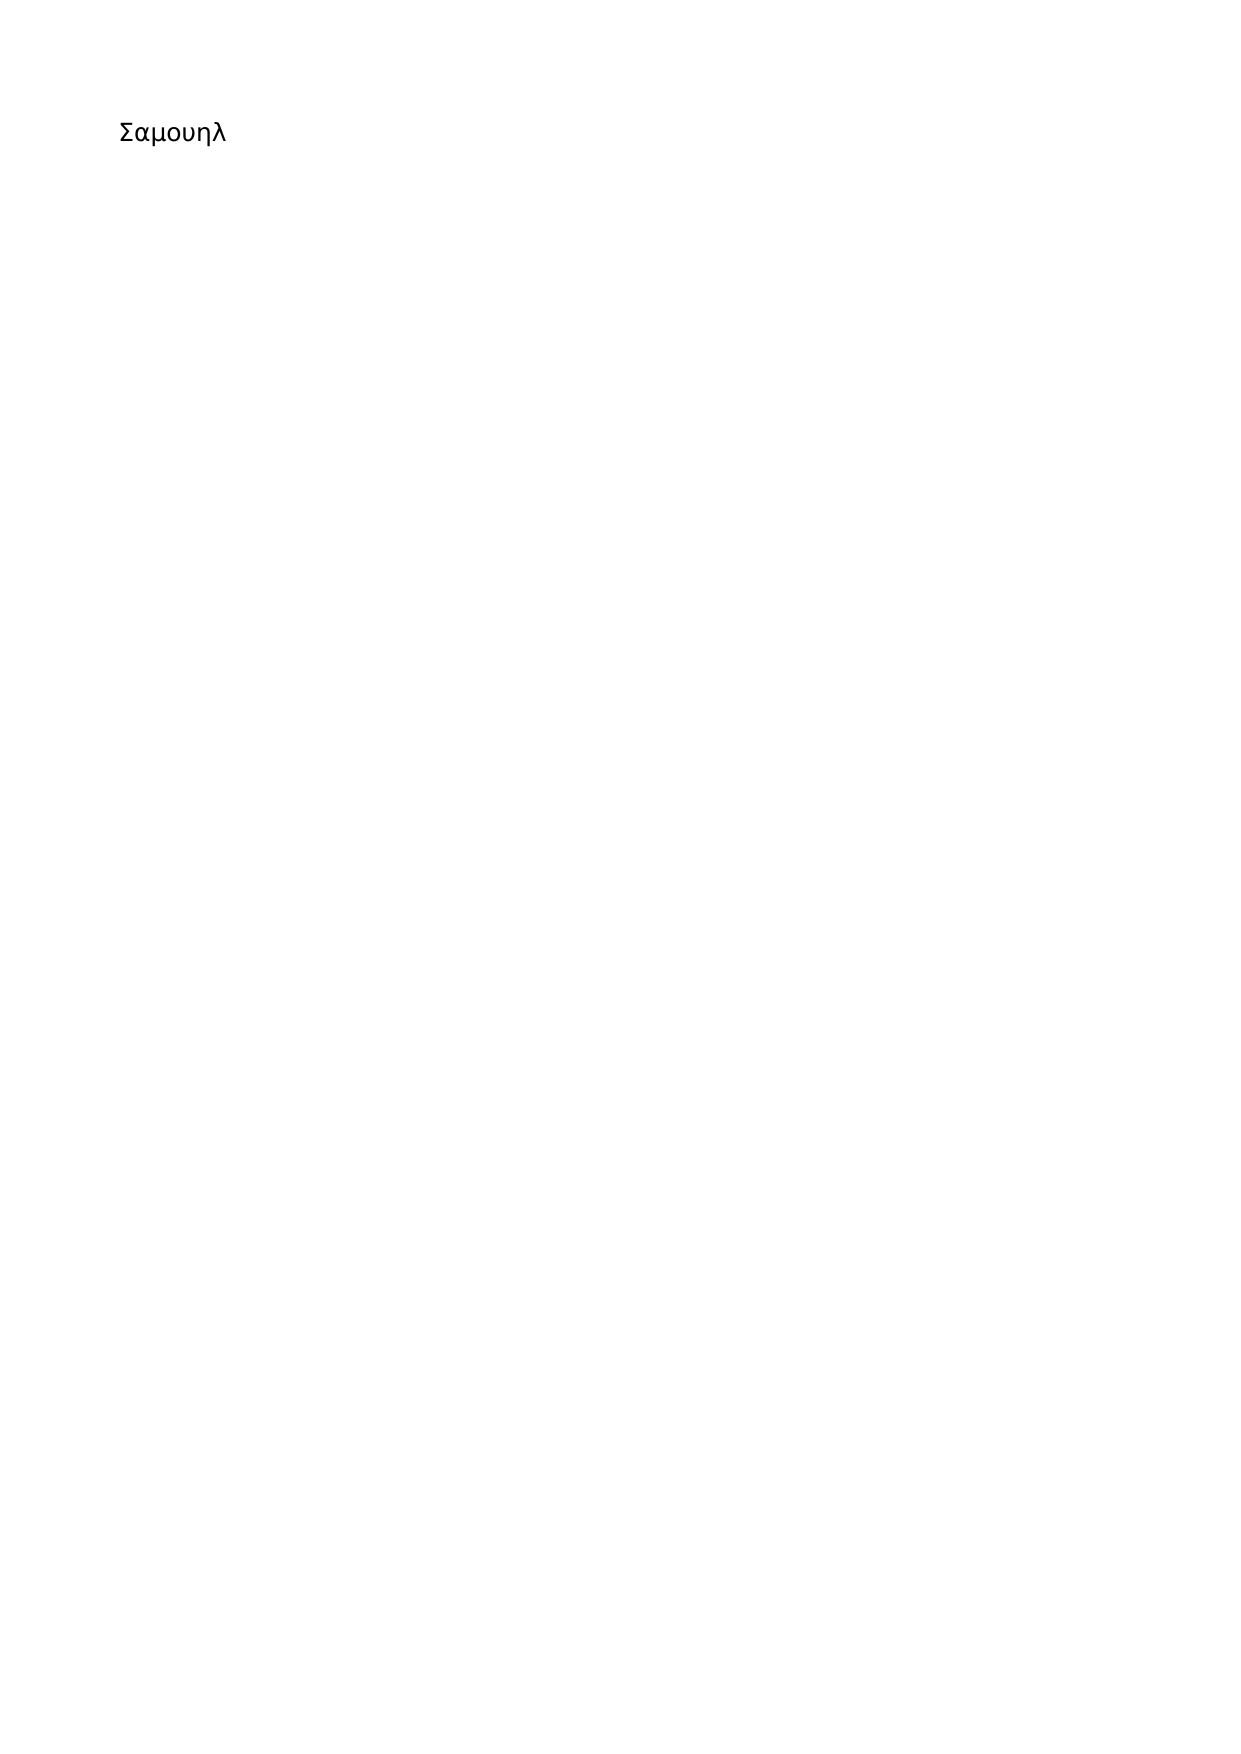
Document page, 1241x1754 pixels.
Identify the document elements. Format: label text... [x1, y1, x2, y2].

text Σαμουηλ [118, 118, 1122, 147]
